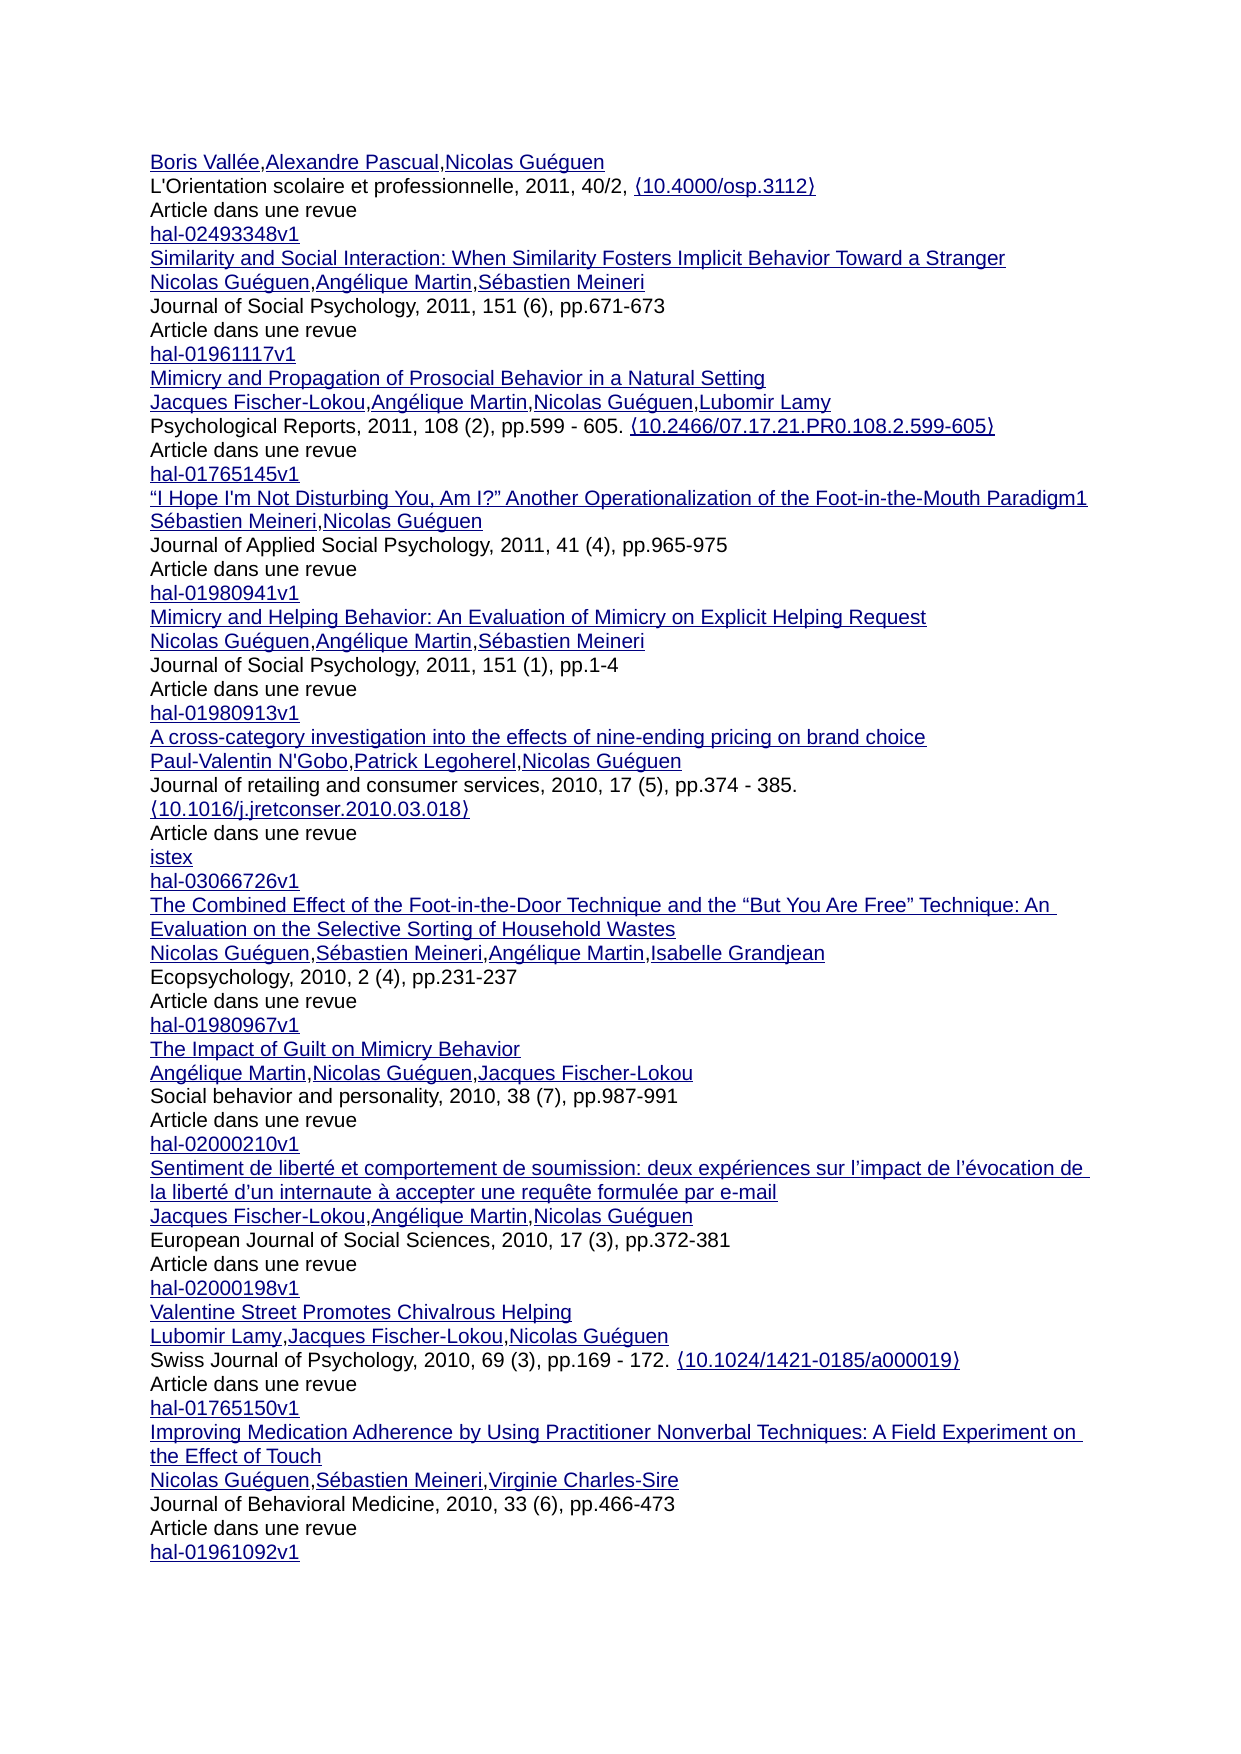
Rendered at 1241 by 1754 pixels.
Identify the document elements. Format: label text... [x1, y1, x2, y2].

table_cell Boris Vallée,Alexandre Pascual,Nicolas Guéguen L'Orientation scolaire et professionnelle, 2011, 40/2, ⟨10.4000/osp.3112⟩ Article dans une revue hal-02493348v1 [150, 150, 1090, 246]
table_cell “I Hope I'm Not Disturbing You, Am I?” Another Operationalization of the Foot-in-the-Mouth Paradigm1 Sébastien Meineri,Nicolas Guéguen Journal of Applied Social Psychology, 2011, 41 (4), pp.965-975 Article dans une revue hal-01980941v1 [150, 485, 1090, 605]
table_cell The Impact of Guilt on Mimicry Behavior Angélique Martin,Nicolas Guéguen,Jacques Fischer-Lokou Social behavior and personality, 2010, 38 (7), pp.987-991 Article dans une revue hal-02000210v1 [150, 1036, 1090, 1156]
table_cell Sentiment de liberté et comportement de soumission: deux expériences sur l’impact de l’évocation de [150, 1156, 1090, 1177]
table_cell Similarity and Social Interaction: When Similarity Fosters Implicit Behavior Toward a Stranger Nicolas Guéguen,Angélique Martin,Sébastien Meineri Journal of Social Psychology, 2011, 151 (6), pp.671-673 Article dans une revue hal-01961117v1 [150, 246, 1090, 366]
table_cell A cross-category investigation into the effects of nine-ending pricing on brand choice Paul-Valentin N'Gobo,Patrick Legoherel,Nicolas Guéguen Journal of retailing and consumer services, 2010, 17 (5), pp.374 - 385. ⟨10.1016/j.jretconser.2010.03.018⟩ Article dans une revue istex hal-03066726v1 [150, 725, 1090, 893]
table_cell Improving Medication Adherence by Using Practitioner Nonverbal Techniques: A Field Experiment on the Effect of Touch Nicolas Guéguen,Sébastien Meineri,Virginie Charles-Sire Journal of Behavioral Medicine, 2010, 33 (6), pp.466-473 Article dans une revue hal-01961092v1 [150, 1420, 1090, 1563]
table_cell The Combined Effect of the Foot-in-the-Door Technique and the “But You Are Free” Technique: An Evaluation on the Selective Sorting of Household Wastes Nicolas Guéguen,Sébastien Meineri,Angélique Martin,Isabelle Grandjean Ecopsychology, 2010, 2 (4), pp.231-237 Article dans une revue hal-01980967v1 [150, 893, 1090, 1036]
table_cell la liberté d’un internaute à accepter une requête formulée par e-mail Jacques Fischer-Lokou,Angélique Martin,Nicolas Guéguen European Journal of Social Sciences, 2010, 17 (3), pp.372-381 Article dans une revue hal-02000198v1 [150, 1178, 1090, 1300]
table_cell Mimicry and Helping Behavior: An Evaluation of Mimicry on Explicit Helping Request Nicolas Guéguen,Angélique Martin,Sébastien Meineri Journal of Social Psychology, 2011, 151 (1), pp.1-4 Article dans une revue hal-01980913v1 [150, 605, 1090, 725]
table_cell Mimicry and Propagation of Prosocial Behavior in a Natural Setting Jacques Fischer-Lokou,Angélique Martin,Nicolas Guéguen,Lubomir Lamy Psychological Reports, 2011, 108 (2), pp.599 - 605. ⟨10.2466/07.17.21.PR0.108.2.599-605⟩ Article dans une revue hal-01765145v1 [150, 366, 1090, 485]
table_cell Valentine Street Promotes Chivalrous Helping Lubomir Lamy,Jacques Fischer-Lokou,Nicolas Guéguen Swiss Journal of Psychology, 2010, 69 (3), pp.169 - 172. ⟨10.1024/1421-0185/a000019⟩ Article dans une revue hal-01765150v1 [150, 1300, 1090, 1420]
